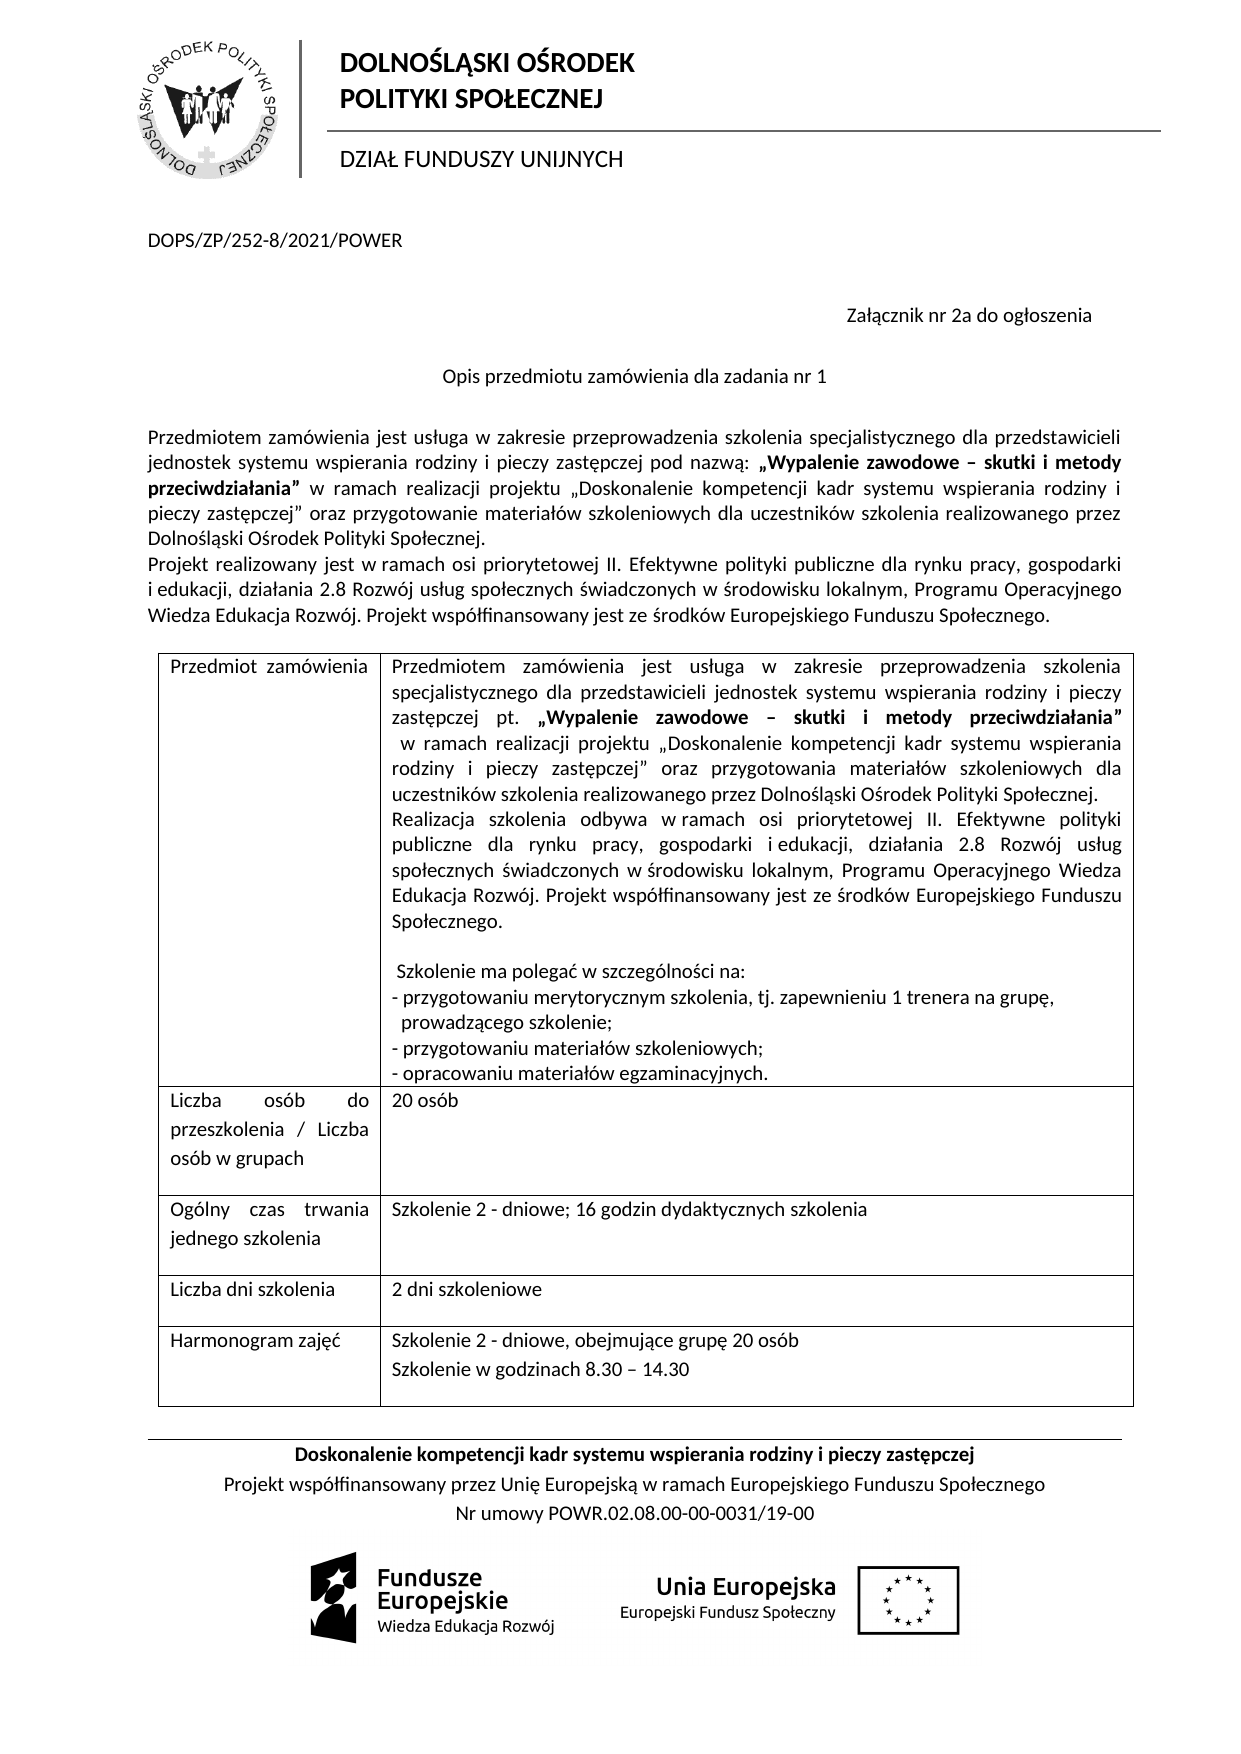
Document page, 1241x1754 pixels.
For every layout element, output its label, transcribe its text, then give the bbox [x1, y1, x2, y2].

table_cell Szkolenie 2 - dniowe; 16 godzin dydaktycznych szkolenia [381, 1196, 1133, 1275]
table_cell 2 dni szkoleniowe [381, 1276, 1133, 1326]
text Załącznik nr 2a do ogłoszenia [148, 303, 1122, 328]
text DOPS/ZP/252-8/2021/POWER [148, 228, 1122, 253]
table_cell Harmonogram zajęć [159, 1327, 380, 1406]
table_cell Liczba dni szkolenia [159, 1276, 380, 1326]
table_header Przedmiot zamówienia [159, 654, 380, 1086]
text Opis przedmiotu zamówienia dla zadania nr 1 [148, 363, 1122, 388]
text Projekt realizowany jest w ramach osi priorytetowej II. Efektywne polityki publiczne dla rynku pracy, gospodarki i edukacji, działania 2.8 Rozwój usług społecznych świadczonych w środowisku lokalnym, Programu Operacyjnego Wiedza Edukacja Rozwój. Projekt współfinansowany jest ze środków Europejskiego Funduszu Społecznego. [148, 551, 1122, 627]
table_cell 20 osób [381, 1087, 1133, 1195]
table_cell Liczba osób do przeszkolenia / Liczba osób w grupach [159, 1087, 380, 1195]
table_cell Szkolenie 2 - dniowe, obejmujące grupę 20 osób Szkolenie w godzinach 8.30 – 14.30 [381, 1327, 1133, 1406]
table_header Przedmiotem zamówienia jest usługa w zakresie przeprowadzenia szkolenia specjalistycznego dla przedstawicieli jednostek systemu wspierania rodziny i pieczy zastępczej pt. „Wypalenie zawodowe – skutki i metody przeciwdziałania” w ramach realizacji projektu „Doskonalenie kompetencji kadr systemu wspierania rodziny i pieczy zastępczej” oraz przygotowania materiałów szkoleniowych dla uczestników szkolenia realizowanego przez Dolnośląski Ośrodek Polityki Społecznej. Realizacja szkolenia odbywa w ramach osi priorytetowej II. Efektywne polityki publiczne dla rynku pracy, gospodarki i edukacji, działania 2.8 Rozwój usług społecznych świadczonych w środowisku lokalnym, Programu Operacyjnego Wiedza Edukacja Rozwój. Projekt współfinansowany jest ze środków Europejskiego Funduszu Społecznego. Szkolenie ma polegać w szczególności na: - przygotowaniu merytorycznym szkolenia, tj. zapewnieniu 1 trenera na grupę, prowadzącego szkolenie; - przygotowaniu materiałów szkoleniowych; - opracowaniu materiałów egzaminacyjnych. [381, 654, 1133, 1086]
table_cell Ogólny czas trwania jednego szkolenia [159, 1196, 380, 1275]
text Przedmiotem zamówienia jest usługa w zakresie przeprowadzenia szkolenia specjalistycznego dla przedstawicieli jednostek systemu wspierania rodziny i pieczy zastępczej pod nazwą: „Wypalenie zawodowe – skutki i metody przeciwdziałania” w ramach realizacji projektu „Doskonalenie kompetencji kadr systemu wspierania rodziny i pieczy zastępczej” oraz przygotowanie materiałów szkoleniowych dla uczestników szkolenia realizowanego przez Dolnośląski Ośrodek Polityki Społecznej. [148, 424, 1122, 551]
